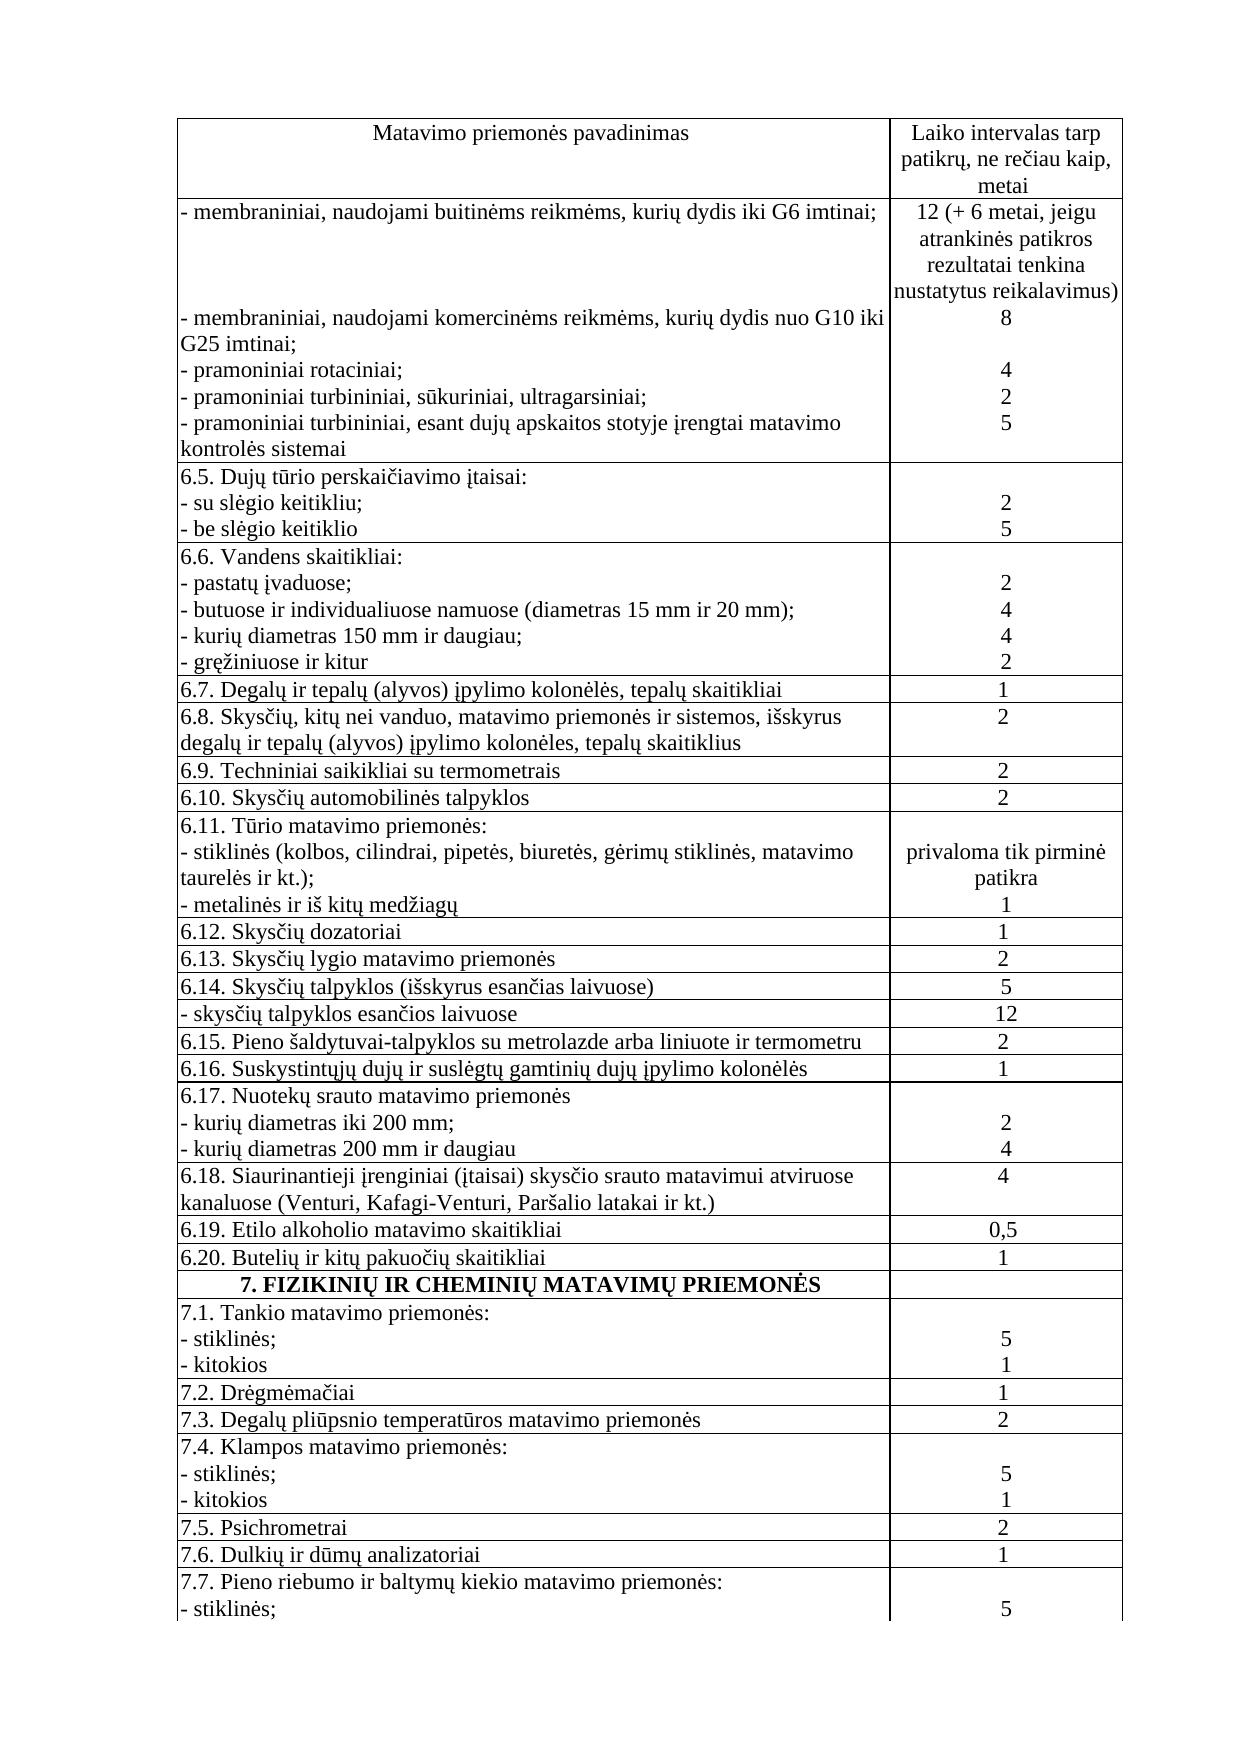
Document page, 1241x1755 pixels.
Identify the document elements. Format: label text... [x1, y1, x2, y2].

table_cell - kurių diametras 200 mm ir daugiau [178, 1135, 889, 1162]
table_cell 5 [891, 409, 1122, 462]
table_cell 7.2. Drėgmėmačiai [178, 1379, 889, 1405]
table_cell 7.4. Klampos matavimo priemonės: [178, 1434, 889, 1460]
table_cell - kitokios [178, 1351, 889, 1378]
table_cell - stiklinės; [178, 1325, 889, 1351]
table_cell 1 [891, 1486, 1122, 1512]
table_cell [891, 1568, 1122, 1595]
table_cell 7.5. Psichrometrai [178, 1514, 889, 1540]
table_cell 7. FIZIKINIŲ IR CHEMINIŲ MATAVIMŲ PRIEMONĖS [178, 1271, 889, 1297]
table_cell 2 [891, 784, 1122, 811]
table_cell - stiklinės (kolbos, cilindrai, pipetės, biuretės, gėrimų stiklinės, matavimo taurelės ir kt.); [178, 838, 889, 891]
table_cell 2 [891, 946, 1122, 972]
table_cell 4 [891, 1135, 1122, 1162]
table_cell 6.14. Skysčių talpyklos (išskyrus esančias laivuose) [178, 973, 889, 999]
table_cell 2 [891, 648, 1122, 675]
table_cell 6.15. Pieno šaldytuvai-talpyklos su metrolazde arba liniuote ir termometru [178, 1028, 889, 1054]
table_cell 6.10. Skysčių automobilinės talpyklos [178, 784, 889, 811]
table_cell 4 [891, 1163, 1122, 1215]
table_cell - pastatų įvaduose; [178, 569, 889, 596]
table_cell - membraniniai, naudojami komercinėms reikmėms, kurių dydis nuo G10 iki G25 imtinai; [178, 304, 889, 356]
table_cell - pramoniniai turbininiai, sūkuriniai, ultragarsiniai; [178, 383, 889, 409]
table_cell 5 [891, 1595, 1122, 1621]
table_cell 6.20. Butelių ir kitų pakuočių skaitikliai [178, 1244, 889, 1270]
table_cell - su slėgio keitikliu; [178, 489, 889, 516]
table_cell [891, 1434, 1122, 1460]
table_cell 4 [891, 622, 1122, 648]
table_cell [891, 543, 1122, 569]
table_cell 1 [891, 1055, 1122, 1081]
table_cell 1 [891, 1351, 1122, 1378]
table_cell - stiklinės; [178, 1460, 889, 1486]
table_cell - membraniniai, naudojami buitinėms reikmėms, kurių dydis iki G6 imtinai; [178, 199, 889, 304]
table_cell 6.7. Degalų ir tepalų (alyvos) įpylimo kolonėlės, tepalų skaitikliai [178, 676, 889, 702]
table_cell 5 [891, 1325, 1122, 1351]
table_cell 8 [891, 304, 1122, 356]
table_cell 12 [891, 1000, 1122, 1027]
table_cell 6.16. Suskystintųjų dujų ir suslėgtų gamtinių dujų įpylimo kolonėlės [178, 1055, 889, 1081]
table_cell 1 [891, 1379, 1122, 1405]
table_cell - metalinės ir iš kitų medžiagų [178, 891, 889, 917]
table_cell 6.17. Nuotekų srauto matavimo priemonės [178, 1083, 889, 1109]
table_cell 1 [891, 676, 1122, 702]
table_cell 6.19. Etilo alkoholio matavimo skaitikliai [178, 1216, 889, 1243]
table_cell 1 [891, 918, 1122, 944]
table_cell 6.13. Skysčių lygio matavimo priemonės [178, 946, 889, 972]
table_cell - kitokios [178, 1486, 889, 1512]
table_cell 7.7. Pieno riebumo ir baltymų kiekio matavimo priemonės: [178, 1568, 889, 1595]
table_cell - pramoniniai rotaciniai; [178, 356, 889, 383]
table_cell privaloma tik pirminė patikra [891, 838, 1122, 891]
table_cell [891, 1271, 1122, 1297]
table_cell 7.3. Degalų pliūpsnio temperatūros matavimo priemonės [178, 1406, 889, 1432]
table_cell - gręžiniuose ir kitur [178, 648, 889, 675]
table_cell 6.6. Vandens skaitikliai: [178, 543, 889, 569]
table_cell 7.1. Tankio matavimo priemonės: [178, 1299, 889, 1325]
table_cell - butuose ir individualiuose namuose (diametras 15 mm ir 20 mm); [178, 596, 889, 622]
table_cell - skysčių talpyklos esančios laivuose [178, 1000, 889, 1027]
table_cell 5 [891, 1460, 1122, 1486]
table_cell - be slėgio keitiklio [178, 516, 889, 542]
table_cell 1 [891, 891, 1122, 917]
table_cell 12 (+ 6 metai, jeigu atrankinės patikros rezultatai tenkina nustatytus reikalavimus) [891, 199, 1122, 304]
table_cell 6.18. Siaurinantieji įrenginiai (įtaisai) skysčio srauto matavimui atviruose kanaluose (Venturi, Kafagi-Venturi, Paršalio latakai ir kt.) [178, 1163, 889, 1215]
table_cell 2 [891, 703, 1122, 756]
table_cell 2 [891, 1109, 1122, 1135]
table_cell 6.9. Techniniai saikikliai su termometrais [178, 757, 889, 783]
table_cell - kurių diametras 150 mm ir daugiau; [178, 622, 889, 648]
table_cell 2 [891, 757, 1122, 783]
table_cell 1 [891, 1541, 1122, 1567]
table_cell [891, 463, 1122, 489]
table_cell 6.11. Tūrio matavimo priemonės: [178, 812, 889, 838]
table_cell - kurių diametras iki 200 mm; [178, 1109, 889, 1135]
table_cell [891, 812, 1122, 838]
table_cell 6.12. Skysčių dozatoriai [178, 918, 889, 944]
table_cell - pramoniniai turbininiai, esant dujų apskaitos stotyje įrengtai matavimo kontrolės sistemai [178, 409, 889, 462]
table_cell [891, 1083, 1122, 1109]
table_cell 4 [891, 596, 1122, 622]
table_cell 4 [891, 356, 1122, 383]
table_cell 2 [891, 1028, 1122, 1054]
table_cell 6.8. Skysčių, kitų nei vanduo, matavimo priemonės ir sistemos, išskyrus degalų ir tepalų (alyvos) įpylimo kolonėles, tepalų skaitiklius [178, 703, 889, 756]
table_cell 5 [891, 516, 1122, 542]
table_cell 1 [891, 1244, 1122, 1270]
table_cell 7.6. Dulkių ir dūmų analizatoriai [178, 1541, 889, 1567]
table_cell - stiklinės; [178, 1595, 889, 1621]
table_cell 5 [891, 973, 1122, 999]
table_cell 2 [891, 569, 1122, 596]
table_cell 2 [891, 1514, 1122, 1540]
table_cell 2 [891, 383, 1122, 409]
table_cell [891, 1299, 1122, 1325]
table_cell 0,5 [891, 1216, 1122, 1243]
table_header Laiko intervalas tarp patikrų, ne rečiau kaip, metai [891, 119, 1122, 198]
table_cell 2 [891, 489, 1122, 516]
table_cell 2 [891, 1406, 1122, 1432]
table_cell 6.5. Dujų tūrio perskaičiavimo įtaisai: [178, 463, 889, 489]
table_header Matavimo priemonės pavadinimas [178, 119, 889, 198]
